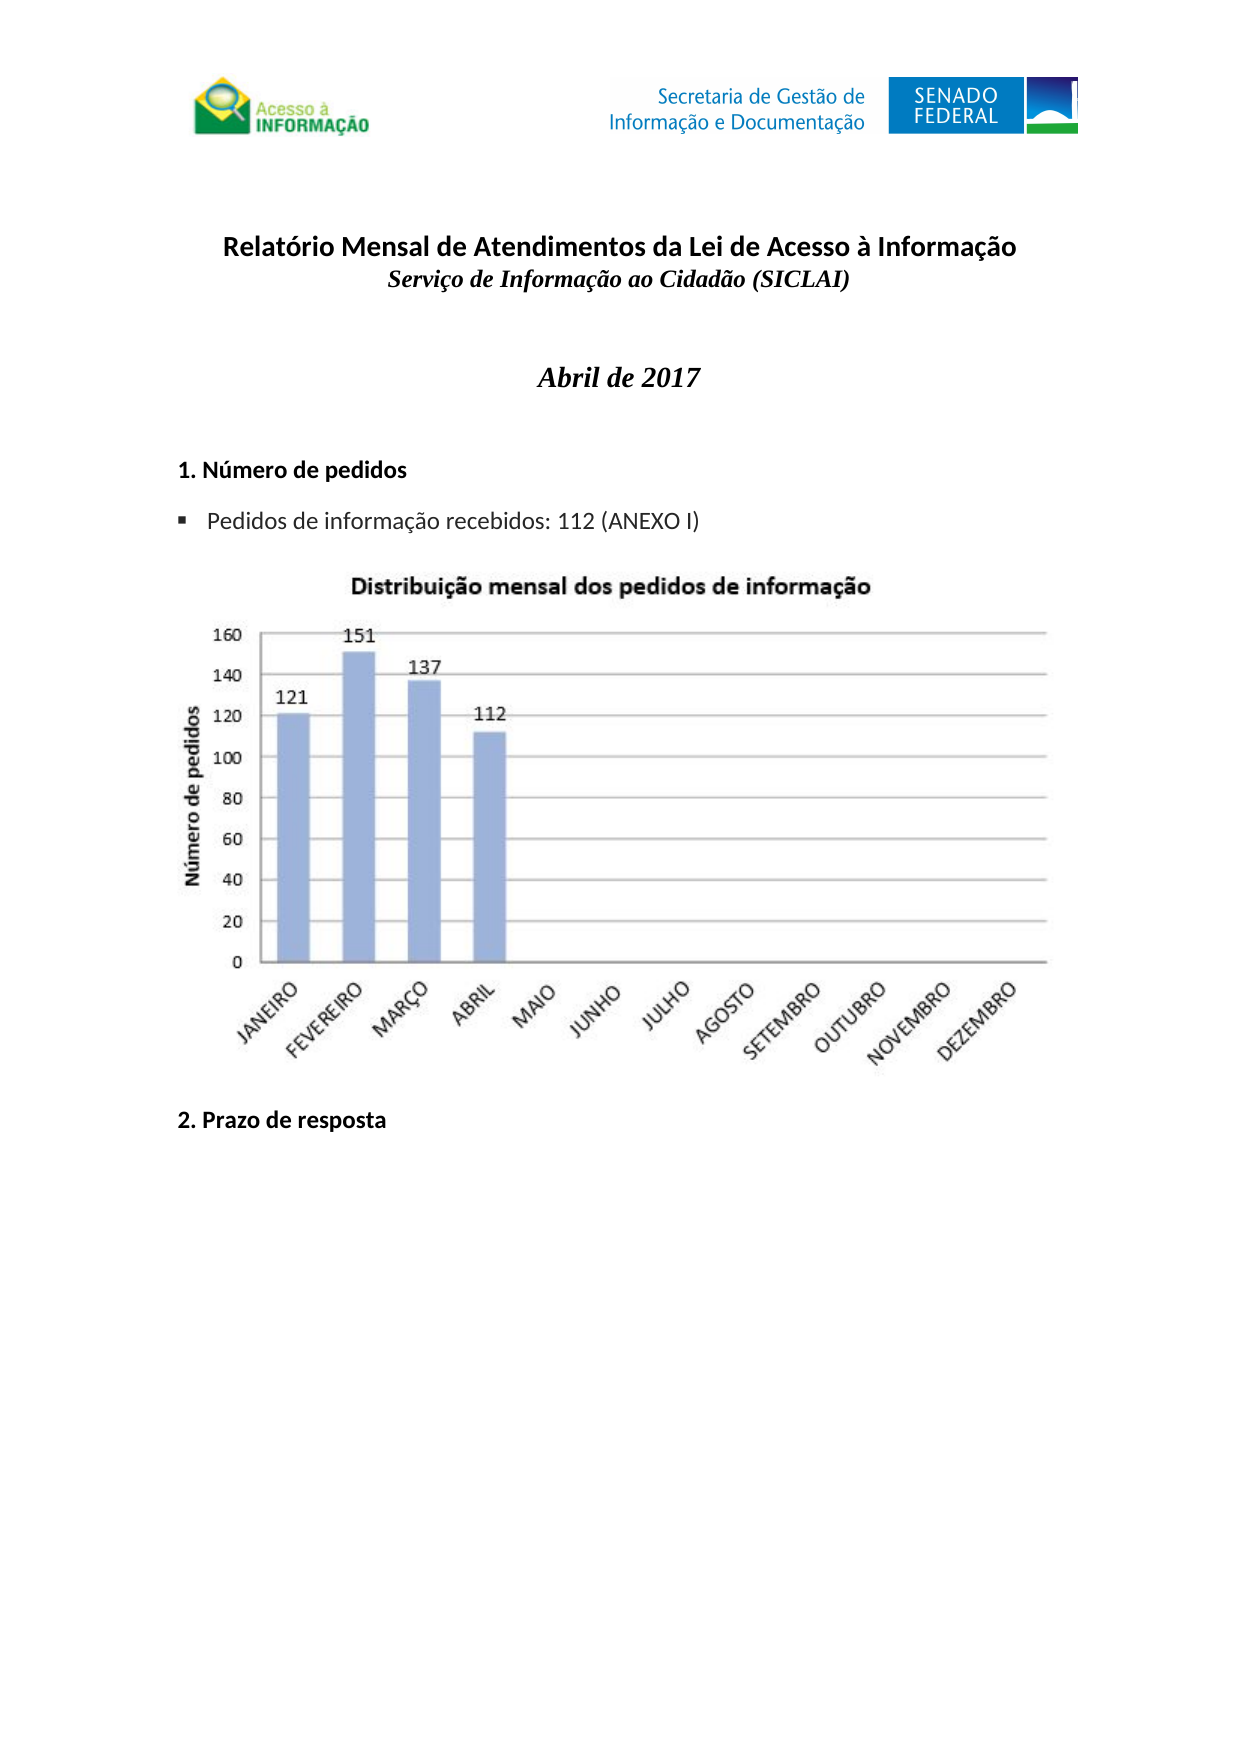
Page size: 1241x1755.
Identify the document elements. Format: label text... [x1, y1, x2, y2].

text Relatório Mensal de Atendimentos da Lei de Acesso à Informação Serviço de Informação ao Cidadão (SICLAI) [177, 228, 1063, 293]
text Abril de 2017 [177, 360, 1063, 393]
text 1. Número de pedidos [177, 454, 1063, 485]
text 2. Prazo de resposta [177, 1104, 1063, 1135]
list Pedidos de informação recebidos: 112 (ANEXO I) [176, 505, 1063, 536]
